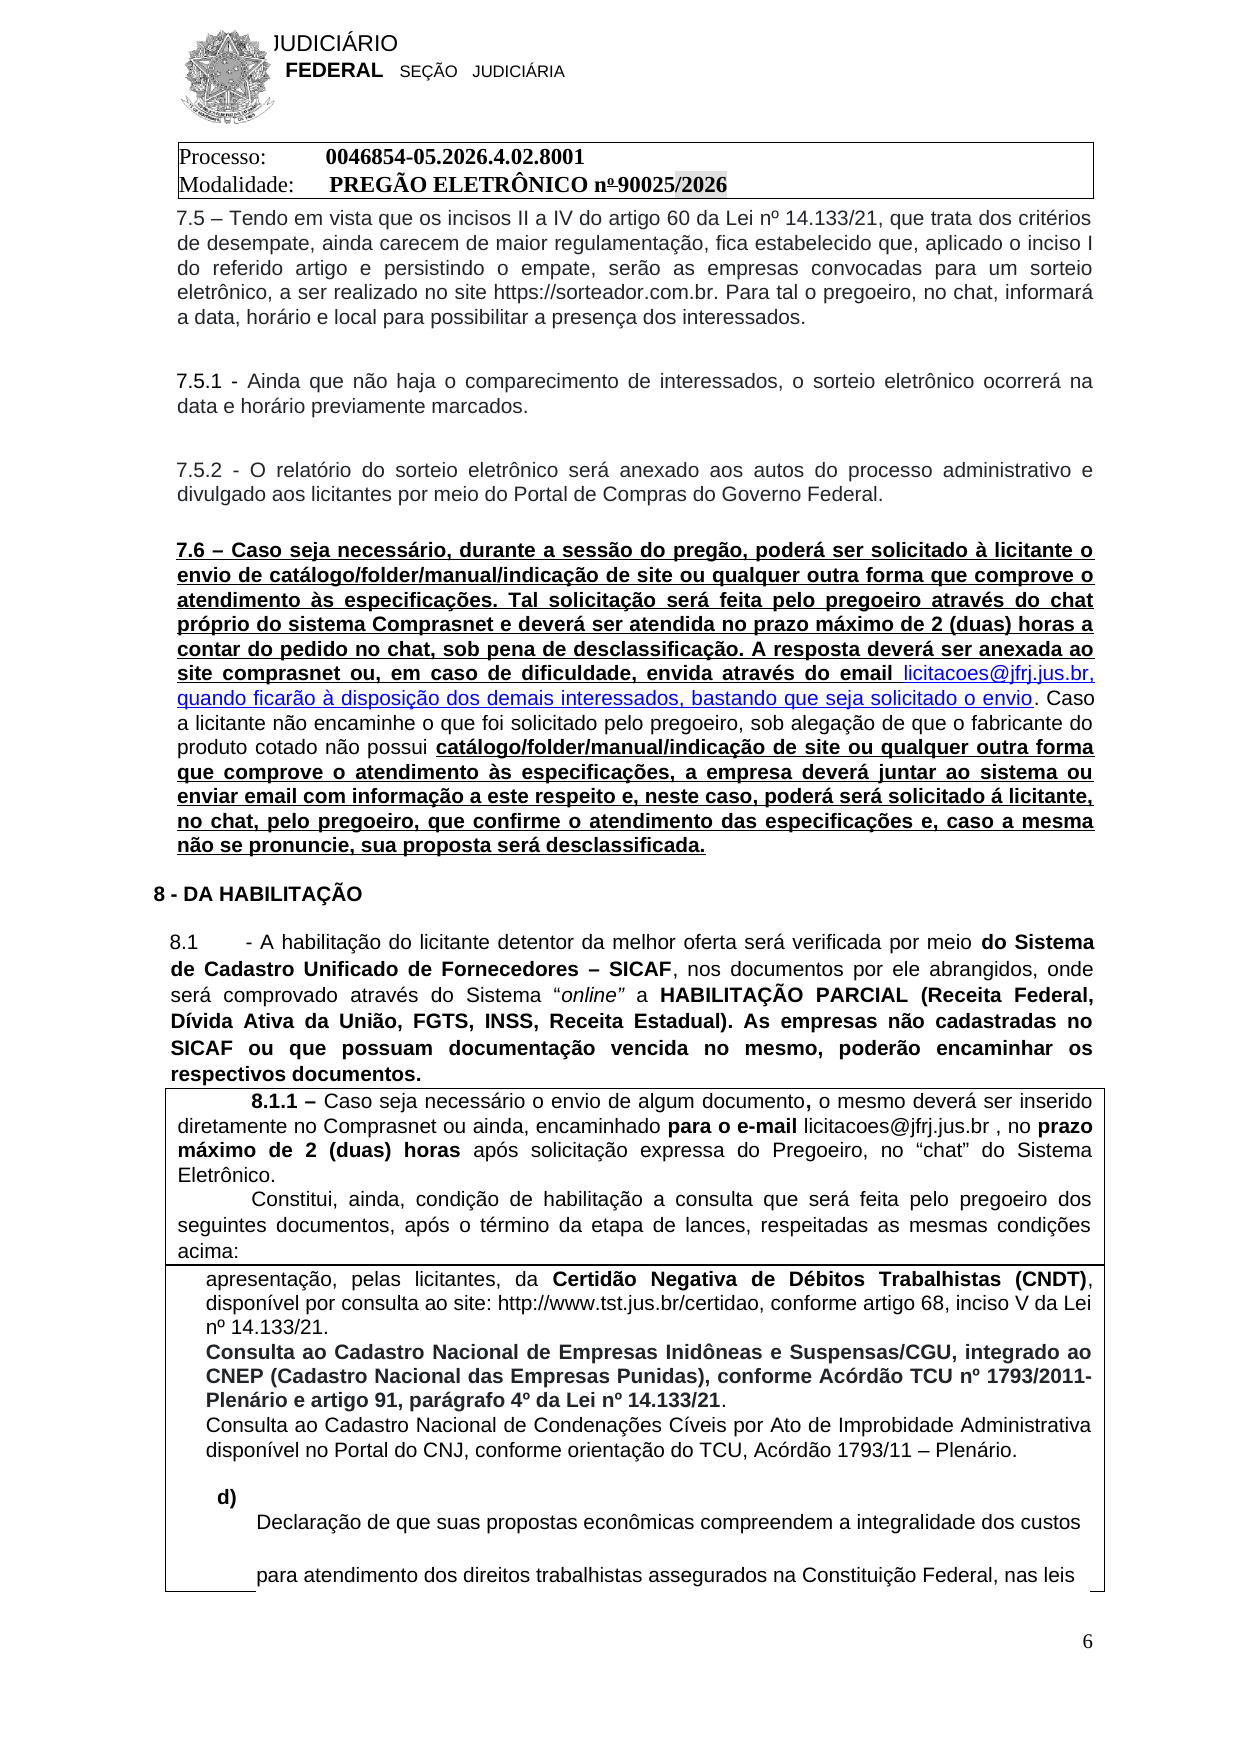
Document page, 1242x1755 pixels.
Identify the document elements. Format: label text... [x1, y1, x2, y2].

table_cell para atendimento dos direitos trabalhistas assegurados na Constituição Federal, nas leis [256, 1561, 1090, 1588]
table_header 8.1.1 – Caso seja necessário o envio de algum documento, o mesmo deverá ser inserido diretamente no Comprasnet ou ainda, encaminhado para o e-mail licitacoes@jfrj.jus.br , no prazo máximo de 2 (duas) horas após solicitação expressa do Pregoeiro, no “chat” do Sistema Eletrônico. Constitui, ainda, condição de habilitação a consulta que será feita pelo pregoeiro dos seguintes documentos, após o término da etapa de lances, respeitadas as mesmas condições acima: [166, 1089, 1104, 1264]
list - DA HABILITAÇÃO [153, 881, 1094, 905]
text quando ficarão à disposição dos demais interessados, bastando que seja solicitado o envio. Caso a licitante não encaminhe o que foi solicitado pelo pregoeiro, sob alegação de que o fabricante do produto cotado não possui catálogo/folder/manual/indicação de site ou qualquer outra forma que comprove o atendimento às especificações, a empresa deverá juntar ao sistema ou enviar email com informação a este respeito e, neste caso, poderá será solicitado á licitante, no chat, pelo pregoeiro, que confirme o atendimento das especificações e, caso a mesma não se pronuncie, sua proposta será desclassificada. [176, 683, 1095, 857]
table_cell apresentação, pelas licitantes, da Certidão Negativa de Débitos Trabalhistas (CNDT), disponível por consulta ao site: http://www.tst.jus.br/certidao, conforme artigo 68, inciso V da Lei nº 14.133/21. Consulta ao Cadastro Nacional de Empresas Inidôneas e Suspensas/CGU, integrado ao CNEP (Cadastro Nacional das Empresas Punidas), conforme Acórdão TCU nº 1793/2011-Plenário e artigo 91, parágrafo 4º da Lei nº 14.133/21. Consulta ao Cadastro Nacional de Condenações Cíveis por Ato de Improbidade Administrativa disponível no Portal do CNJ, conforme orientação do TCU, Acórdão 1793/11 – Plenário. [206, 1266, 1104, 1483]
list - A habilitação do licitante detentor da melhor oferta será verificada por meio do Sistema de Cadastro Unificado de Fornecedores – SICAF, nos documentos por ele abrangidos, onde será comprovado através do Sistema “online” a HABILITAÇÃO PARCIAL (Receita Federal, Dívida Ativa da União, FGTS, INSS, Receita Estadual). As empresas não cadastradas no SICAF ou que possuam documentação vencida no mesmo, poderão encaminhar os respectivos documentos. [169, 930, 1094, 1086]
table_cell Declaração de que suas propostas econômicas compreendem a integralidade dos custos [256, 1508, 1090, 1536]
text envio de catálogo/folder/manual/indicação de site ou qualquer outra forma que comprove o atendimento às especificações. Tal solicitação será feita pelo pregoeiro através do chat próprio do sistema Comprasnet e deverá ser atendida no prazo máximo de 2 (duas) horas a contar do pedido no chat, sob pena de desclassificação. A resposta deverá ser anexada ao site comprasnet ou, em caso de dificuldade, envida através do email licitacoes@jfrj.jus.br, [176, 560, 1095, 682]
text 7.5.1 - Ainda que não haja o comparecimento de interessados, o sorteio eletrônico ocorrerá na data e horário previamente marcados. [176, 369, 1094, 417]
table_cell [166, 1266, 206, 1591]
text 7.6 – Caso seja necessário, durante a sessão do pregão, poderá ser solicitado à licitante o [176, 538, 1095, 559]
table_cell d) [206, 1483, 256, 1591]
text 7.5.2 - O relatório do sorteio eletrônico será anexado aos autos do processo administrativo e divulgado aos licitantes por meio do Portal de Compras do Governo Federal. [176, 458, 1094, 506]
table_cell [1090, 1483, 1104, 1591]
text 7.5 – Tendo em vista que os incisos II a IV do artigo 60 da Lei nº 14.133/21, que trata dos critérios de desempate, ainda carecem de maior regulamentação, fica estabelecido que, aplicado o inciso I do referido artigo e persistindo o empate, serão as empresas convocadas para um sorteio eletrônico, a ser realizado no site https://sorteador.com.br. Para tal o pregoeiro, no chat, informará a data, horário e local para possibilitar a presença dos interessados. [176, 206, 1094, 328]
